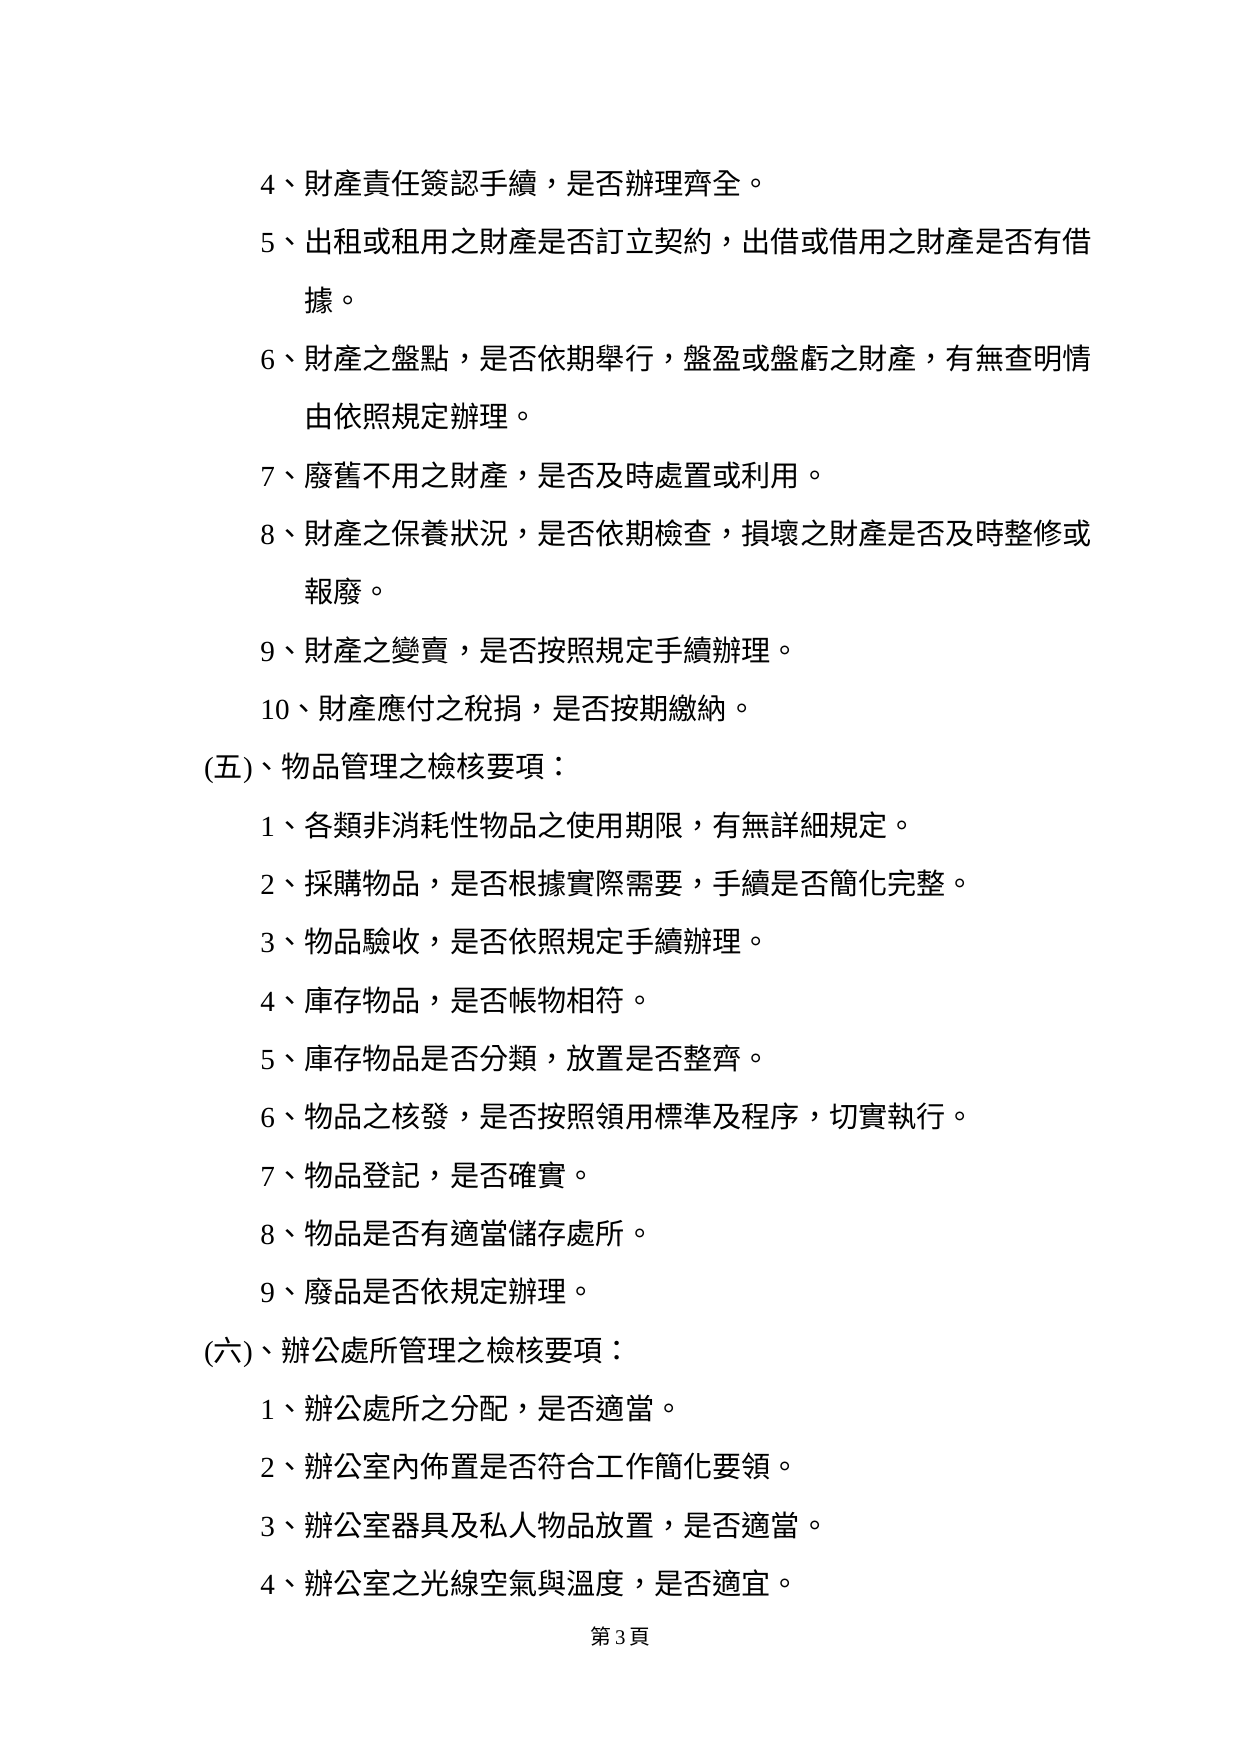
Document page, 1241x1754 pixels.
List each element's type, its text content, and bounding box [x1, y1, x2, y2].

text 2、辦公室內佈置是否符合工作簡化要領。 [260, 1431, 1092, 1489]
text 1、辦公處所之分配，是否適當。 [260, 1373, 1092, 1431]
text (五)、物品管理之檢核要項： [204, 731, 1092, 789]
text 2、採購物品，是否根據實際需要，手續是否簡化完整。 [260, 848, 1092, 906]
text 5、出租或租用之財產是否訂立契約，出借或借用之財產是否有借據。 [260, 206, 1092, 323]
text (六)、辦公處所管理之檢核要項： [204, 1314, 1092, 1373]
text 7、物品登記，是否確實。 [260, 1139, 1092, 1198]
text 4、庫存物品，是否帳物相符。 [260, 964, 1092, 1023]
text 8、物品是否有適當儲存處所。 [260, 1198, 1092, 1256]
text 10、財產應付之稅捐，是否按期繳納。 [260, 673, 1092, 731]
text 9、財產之變賣，是否按照規定手續辦理。 [260, 614, 1092, 673]
text 5、庫存物品是否分類，放置是否整齊。 [260, 1023, 1092, 1081]
text 3、物品驗收，是否依照規定手續辦理。 [260, 906, 1092, 964]
text 3、辦公室器具及私人物品放置，是否適當。 [260, 1489, 1092, 1548]
text 1、各類非消耗性物品之使用期限，有無詳細規定。 [260, 789, 1092, 848]
text 4、財產責任簽認手續，是否辦理齊全。 [260, 148, 1092, 206]
text 8、財產之保養狀況，是否依期檢查，損壞之財產是否及時整修或報廢。 [260, 498, 1092, 614]
text 9、廢品是否依規定辦理。 [260, 1256, 1092, 1314]
text 6、財產之盤點，是否依期舉行，盤盈或盤虧之財產，有無查明情由依照規定辦理。 [260, 323, 1092, 439]
text 7、廢舊不用之財產，是否及時處置或利用。 [260, 439, 1092, 498]
text 6、物品之核發，是否按照領用標準及程序，切實執行。 [260, 1081, 1092, 1139]
text 4、辦公室之光線空氣與溫度，是否適宜。 [260, 1548, 1092, 1606]
